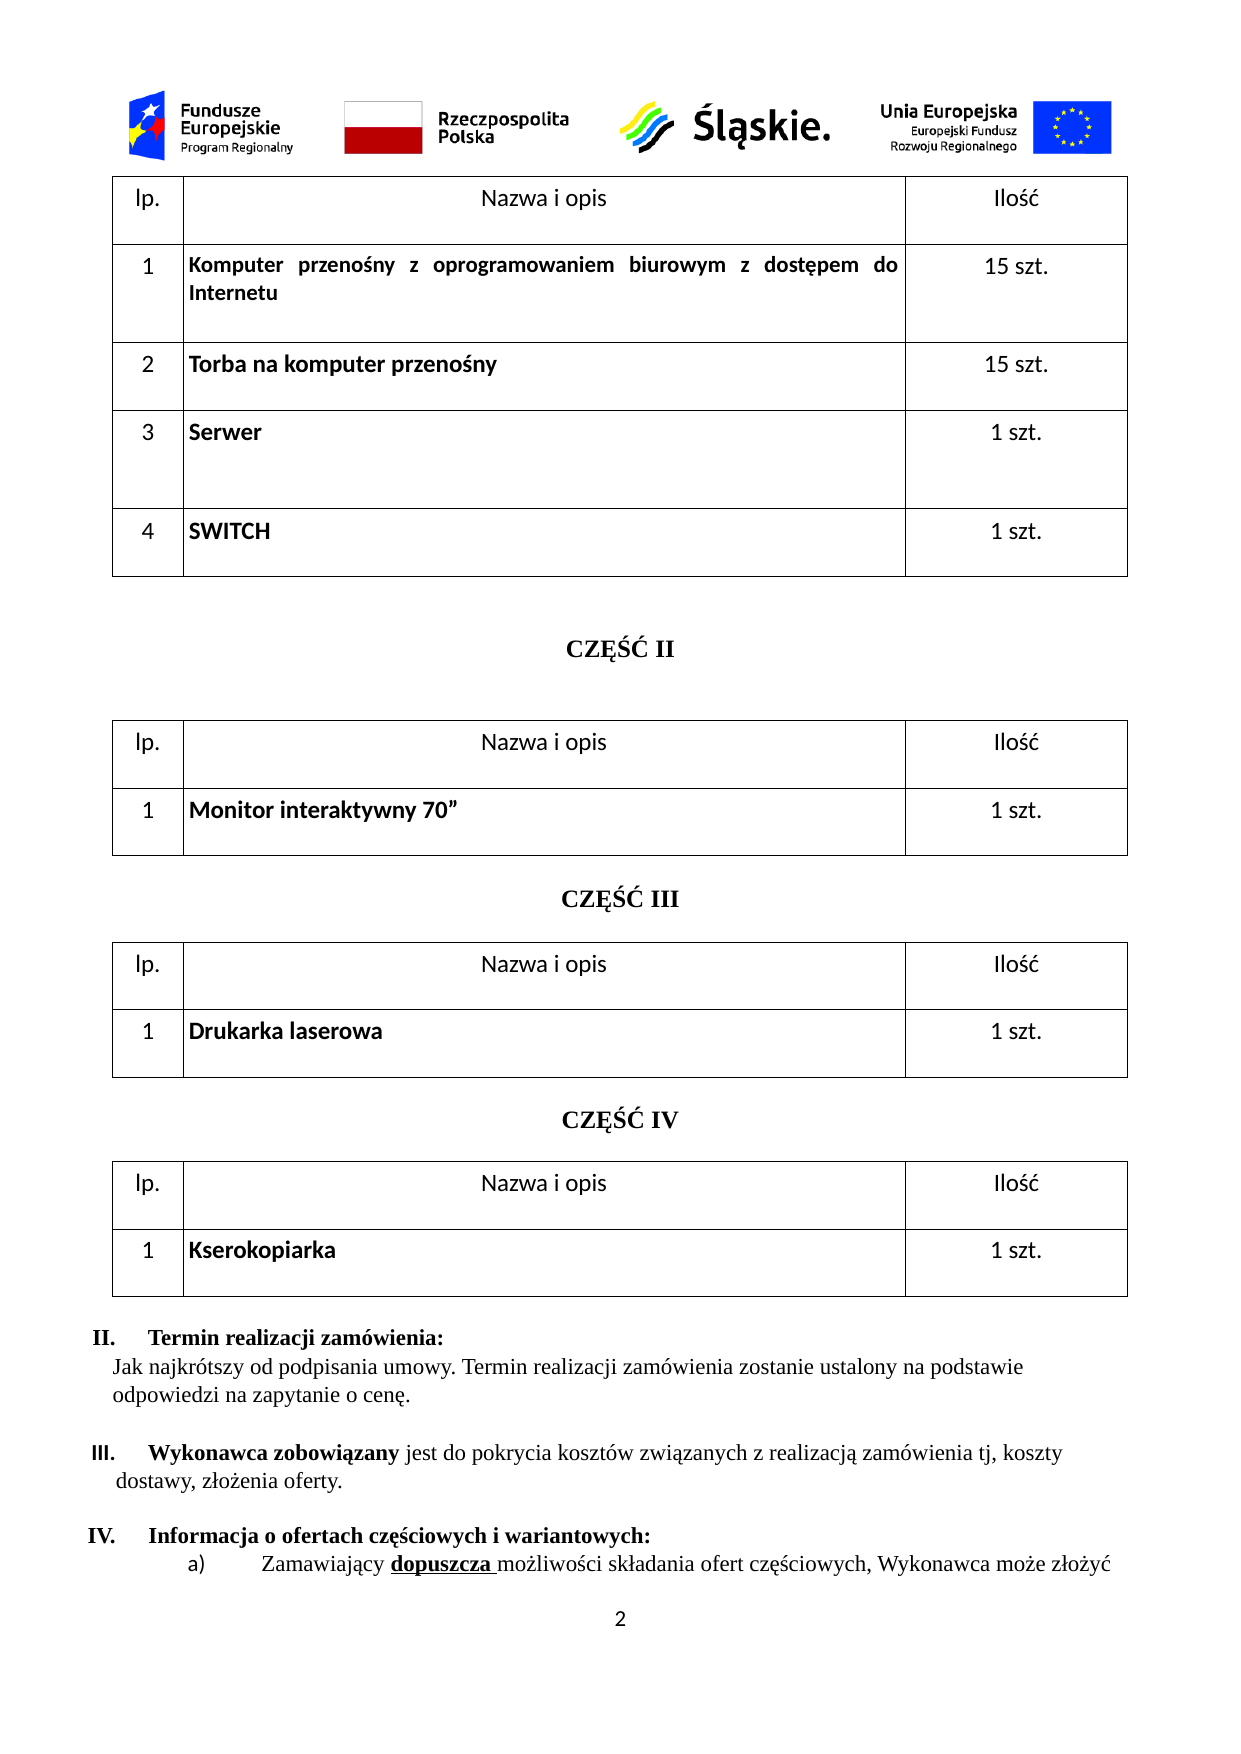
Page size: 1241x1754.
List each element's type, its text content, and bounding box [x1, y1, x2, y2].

table_cell 2 [113, 343, 183, 410]
table_cell 1 szt. [906, 411, 1127, 508]
table_cell 1 szt. [906, 1010, 1127, 1077]
table_header lp. [113, 721, 183, 787]
table_header lp. [113, 1162, 183, 1228]
table_cell 1 szt. [906, 1230, 1127, 1296]
text Jak najkrótszy od podpisania umowy. Termin realizacji zamówienia zostanie ustalony na podstawie odpowiedzi na zapytanie o cenę. [112, 1351, 1128, 1408]
table_cell 3 [113, 411, 183, 508]
table_header Ilość [906, 721, 1127, 787]
table_cell Serwer [184, 411, 905, 508]
table_cell 1 [113, 1010, 183, 1077]
table_cell 1 szt. [906, 789, 1127, 855]
table_header Nazwa i opis [184, 721, 905, 787]
table_cell 1 [113, 1230, 183, 1296]
table_cell Torba na komputer przenośny [184, 343, 905, 410]
table_header Nazwa i opis [184, 943, 905, 1009]
table_cell Monitor interaktywny 70” [184, 789, 905, 855]
list Informacja o ofertach częściowych i wariantowych: [116, 1521, 1128, 1549]
table_cell Komputer przenośny z oprogramowaniem biurowym z dostępem do Internetu [184, 245, 905, 342]
table_cell 1 [113, 245, 183, 342]
table_header lp. [113, 943, 183, 1009]
table_cell 1 szt. [906, 509, 1127, 576]
table_cell 1 [113, 789, 183, 855]
table_cell 15 szt. [906, 245, 1127, 342]
table_header Nazwa i opis [184, 1162, 905, 1228]
table_header Ilość [906, 943, 1127, 1009]
table_header Nazwa i opis [184, 177, 905, 244]
table_cell 4 [113, 509, 183, 576]
table_cell Drukarka laserowa [184, 1010, 905, 1077]
text CZĘŚĆ II [112, 634, 1128, 663]
list Wykonawca zobowiązany jest do pokrycia kosztów związanych z realizacją zamówienia tj, koszty dostawy, złożenia oferty. [116, 1437, 1128, 1494]
text CZĘŚĆ III [112, 884, 1128, 913]
table_cell Kserokopiarka [184, 1230, 905, 1296]
table_cell 15 szt. [906, 343, 1127, 410]
list Zamawiający dopuszcza możliwości składania ofert częściowych, Wykonawca może złożyć [187, 1549, 1128, 1577]
list CZĘŚĆ IV [112, 1106, 1128, 1134]
list Termin realizacji zamówienia: [116, 1323, 1128, 1351]
table_header lp. [113, 177, 183, 244]
table_header Ilość [906, 1162, 1127, 1228]
table_cell SWITCH [184, 509, 905, 576]
table_header Ilość [906, 177, 1127, 244]
